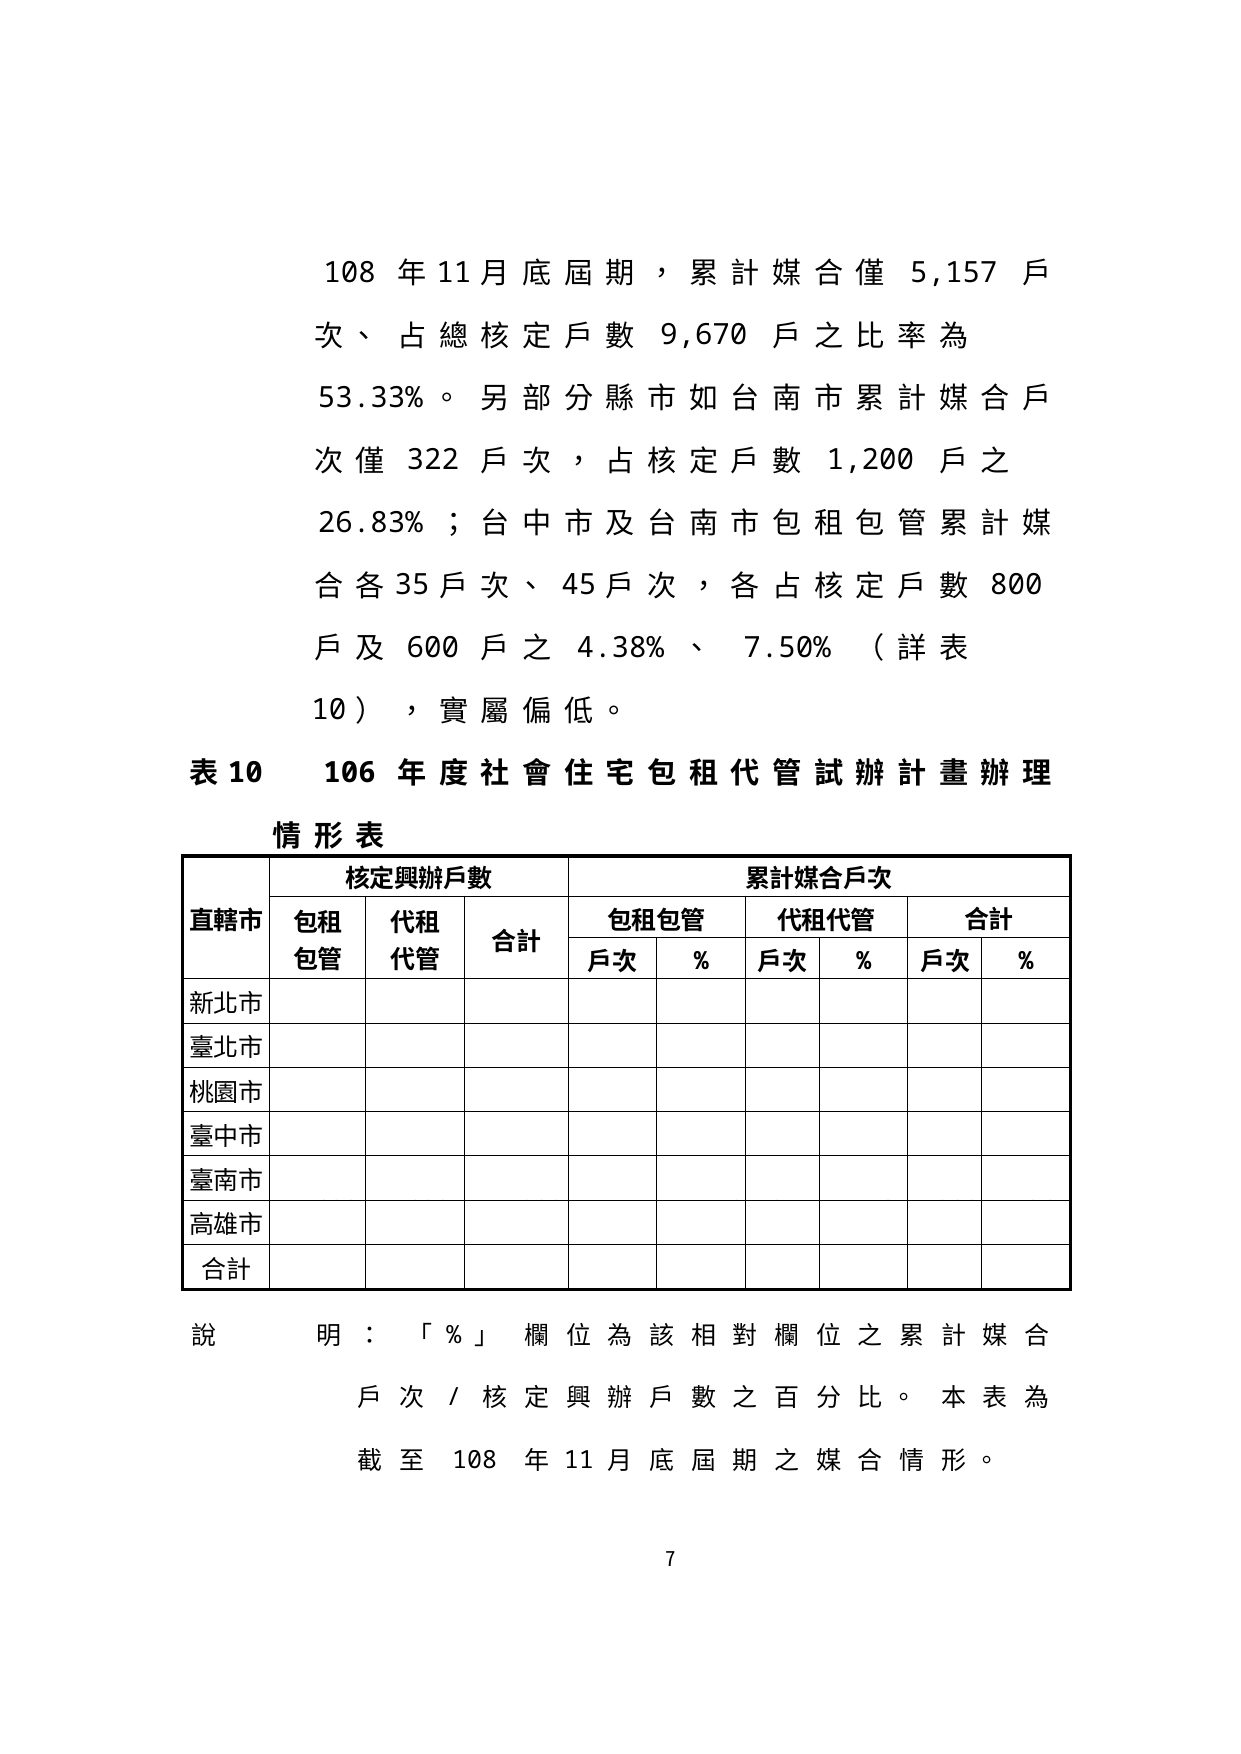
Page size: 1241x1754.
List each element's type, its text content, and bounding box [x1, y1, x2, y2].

table_cell 1,100 [366, 1024, 464, 1067]
table_cell 710 [569, 1068, 656, 1111]
table_cell 2,600 [746, 1245, 819, 1288]
table_cell 4,280 [366, 1245, 464, 1288]
table_cell 840 [569, 1024, 656, 1067]
table_cell 322 [908, 1156, 981, 1200]
table_cell 43.55 [657, 979, 745, 1023]
table_cell 新北市 [184, 979, 269, 1023]
table_cell 326 [746, 1024, 819, 1067]
table_cell 72.69 [982, 1112, 1069, 1155]
table_cell 29.64 [820, 1024, 907, 1067]
table_cell 9,670 [465, 1245, 568, 1288]
table_cell 800 [366, 1112, 464, 1155]
table_cell 1,100 [270, 979, 365, 1023]
table_cell 448 [569, 1201, 656, 1244]
table_cell 1,600 [465, 1068, 568, 1111]
table_cell 800 [270, 1112, 365, 1155]
table_cell 59.17 [657, 1068, 745, 1111]
table_cell 代租 代管 [366, 897, 464, 978]
table_cell 臺北市 [184, 1024, 269, 1067]
table_cell % [657, 938, 745, 978]
table_header 直轄市 [184, 858, 269, 978]
table_cell 595 [908, 1201, 981, 1244]
table_cell 2,557 [569, 1245, 656, 1288]
table_cell % [820, 938, 907, 978]
table_cell 141.00 [820, 1112, 907, 1155]
table_cell 906 [908, 979, 981, 1023]
table_cell 臺中市 [184, 1112, 269, 1155]
table_cell 包租包管 [569, 897, 745, 937]
table_cell 4.38 [657, 1112, 745, 1155]
table_header 累計媒合戶次 [569, 858, 1069, 896]
table_cell 1,166 [908, 1024, 981, 1067]
table_cell 2,200 [465, 1024, 568, 1067]
table_cell 41.18 [982, 979, 1069, 1023]
table_cell 1,200 [465, 1156, 568, 1200]
table_cell 35 [569, 1112, 656, 1155]
table_cell 600 [366, 1156, 464, 1200]
text 說 明：「%」欄位為該相對欄位之累計媒合戶次/核定興辦戶數之百分比。本表為截至108年11月底屆期之媒合情形。 [183, 1292, 1058, 1479]
table_cell 53.33 [982, 1245, 1069, 1288]
table_cell 47.44 [657, 1245, 745, 1288]
table_cell 26.83 [982, 1156, 1069, 1200]
table_cell 295 [746, 1068, 819, 1111]
table_cell 76.36 [657, 1024, 745, 1067]
table_cell 45 [569, 1156, 656, 1200]
table_cell 戶次 [746, 938, 819, 978]
table_cell 427 [746, 979, 819, 1023]
table_cell % [982, 938, 1069, 978]
table_cell 高雄市 [184, 1201, 269, 1244]
table_cell 5,390 [270, 1245, 365, 1288]
table_cell 桃園市 [184, 1068, 269, 1111]
table_cell 7.50 [657, 1156, 745, 1200]
table_cell 合計 [908, 897, 1069, 937]
table_cell 1,200 [270, 1068, 365, 1111]
table_cell 62.81 [982, 1068, 1069, 1111]
table_cell 400 [366, 1068, 464, 1111]
table_cell 戶次 [569, 938, 656, 978]
text 表10 106年度社會住宅包租代管試辦計畫辦理情形表 [183, 729, 1058, 854]
table_cell 1,163 [908, 1112, 981, 1155]
table_cell 1,005 [908, 1068, 981, 1111]
table_cell 2,200 [465, 979, 568, 1023]
table_cell 1,100 [270, 1024, 365, 1067]
table_cell 73.75 [820, 1068, 907, 1111]
table_cell 合計 [465, 897, 568, 978]
table_cell 277 [746, 1156, 819, 1200]
table_cell 臺南市 [184, 1156, 269, 1200]
table_cell 戶次 [908, 938, 981, 978]
table_cell 147 [746, 1201, 819, 1244]
table_cell 600 [270, 1156, 365, 1200]
table_cell 75.93 [657, 1201, 745, 1244]
table_cell 1,600 [465, 1112, 568, 1155]
table_header 核定興辦戶數 [270, 858, 568, 896]
table_cell 479 [569, 979, 656, 1023]
text 108年11月底屆期，累計媒合僅5,157戶次、占總核定戶數9,670戶之比率為53.33%。另部分縣市如台南市累計媒合戶次僅322戶次，占核定戶數1,200戶之26.83%；台中市及台南市包租包管累計媒合各35戶次、45戶次，各占核定戶數800戶及600戶之4.38%、7.50%（詳表10），實屬偏低。 [271, 229, 1058, 729]
table_cell 代租代管 [746, 897, 907, 937]
table_cell 52.50 [820, 1201, 907, 1244]
table_cell 1,128 [746, 1112, 819, 1155]
table_cell 5,157 [908, 1245, 981, 1288]
table_cell 280 [366, 1201, 464, 1244]
table_cell 38.82 [820, 979, 907, 1023]
table_cell 合計 [184, 1245, 269, 1288]
table_cell 68.39 [982, 1201, 1069, 1244]
table_cell 60.75 [820, 1245, 907, 1288]
table_cell 1,100 [366, 979, 464, 1023]
table_cell 包租 包管 [270, 897, 365, 978]
table_cell 590 [270, 1201, 365, 1244]
table_cell 53.00 [982, 1024, 1069, 1067]
table_cell 46.17 [820, 1156, 907, 1200]
table_cell 870 [465, 1201, 568, 1244]
